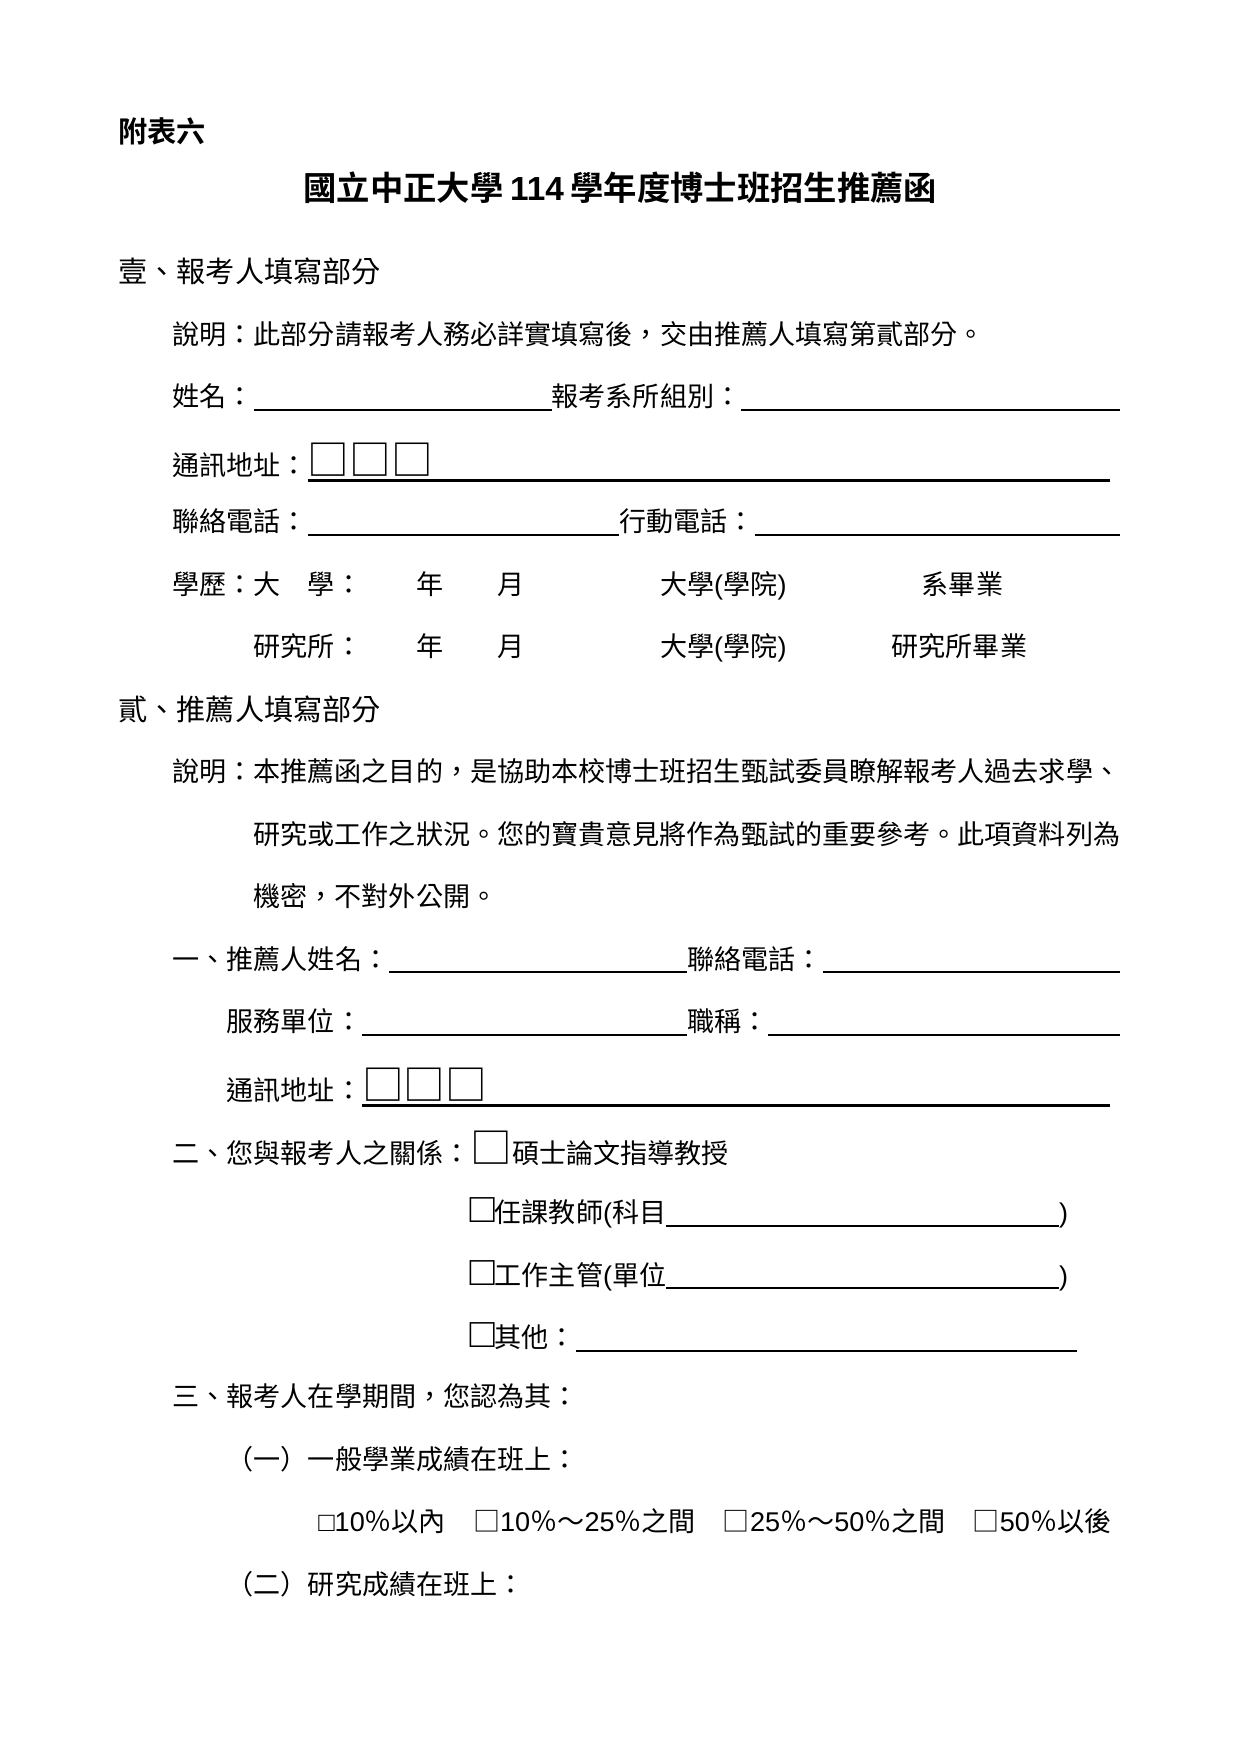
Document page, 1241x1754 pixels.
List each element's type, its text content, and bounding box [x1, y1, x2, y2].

text □任課教師(科目 ) [143, 1166, 1122, 1228]
text 貳、推薦人填寫部分 [118, 666, 1122, 728]
text 姓名： 報考系所組別： [118, 353, 1122, 416]
text 三、報考人在學期間，您認為其： [118, 1353, 1122, 1416]
text 附表六 [118, 119, 1122, 149]
text 一、推薦人姓名： 聯絡電話： [118, 916, 1122, 978]
text （一）一般學業成績在班上： [118, 1416, 1122, 1478]
text □工作主管(單位 ) [143, 1228, 1122, 1291]
text 二、您與報考人之關係：□碩士論文指導教授 [118, 1103, 1122, 1166]
text □其他： [143, 1291, 1122, 1353]
text □10％以內 □10％～25％之間 □25％～50％之間 □50％以後 [143, 1478, 1122, 1541]
text 通訊地址：□□□ [118, 1041, 1122, 1103]
text 服務單位： 職稱： [118, 978, 1122, 1041]
text 通訊地址：□□□ [118, 416, 1122, 478]
text （二）研究成績在班上： [118, 1541, 1122, 1603]
text 研究所： 年 月 大學(學院) 研究所畢業 [118, 603, 1122, 666]
text 壹、報考人填寫部分 [118, 228, 1122, 291]
text 說明：此部分請報考人務必詳實填寫後，交由推薦人填寫第貳部分。 [118, 291, 1122, 353]
text 學歷：大 學： 年 月 大學(學院) 系畢業 [118, 541, 1122, 603]
text 聯絡電話： 行動電話： [118, 478, 1122, 541]
text 國立中正大學114學年度博士班招生推薦函 [118, 161, 1122, 209]
text 說明：本推薦函之目的，是協助本校博士班招生甄試委員瞭解報考人過去求學、研究或工作之狀況。您的寶貴意見將作為甄試的重要參考。此項資料列為機密，不對外公開。 [172, 728, 1122, 916]
